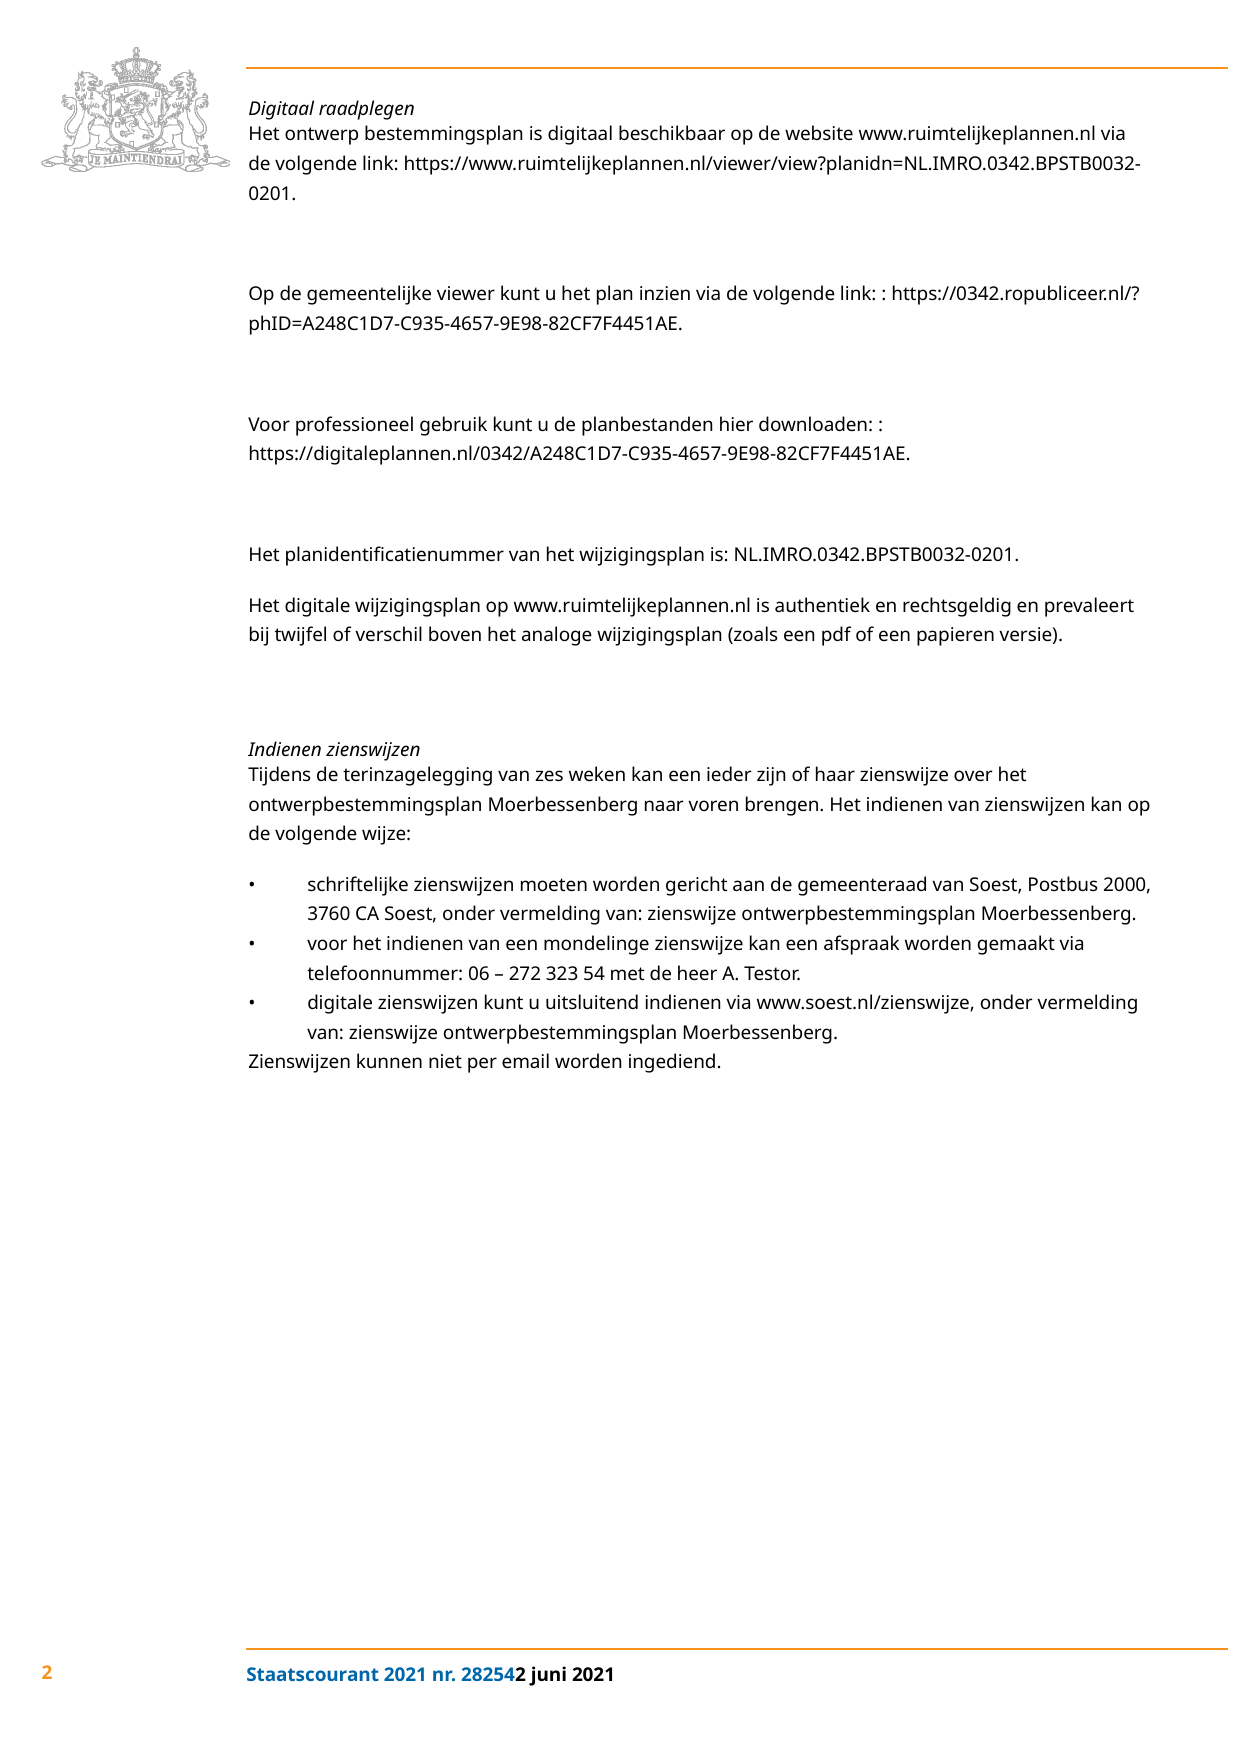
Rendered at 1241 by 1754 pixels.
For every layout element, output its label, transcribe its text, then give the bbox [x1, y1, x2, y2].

text Het planidentificatienummer van het wijzigingsplan is: NL.IMRO.0342.BPSTB0032-0201. [248, 541, 1152, 567]
text Op de gemeentelijke viewer kunt u het plan inzien via de volgende link: : https://0342.ropubliceer.nl/?phID=A248C1D7-C935-4657-9E98-82CF7F4451AE. [248, 281, 1152, 336]
text Tijdens de terinzagelegging van zes weken kan een ieder zijn of haar zienswijze over het ontwerpbestemmingsplan Moerbessenberg naar voren brengen. Het indienen van zienswijzen kan op de volgende wijze: [248, 761, 1152, 846]
text Indienen zienswijzen [248, 736, 1152, 761]
picture [41, 47, 231, 172]
text Zienswijzen kunnen niet per email worden ingediend. [248, 1048, 1152, 1074]
text Het digitale wijzigingsplan op www.ruimtelijkeplannen.nl is authentiek en rechtsgeldig en prevaleert bij twijfel of verschil boven het analoge wijzigingsplan (zoals een pdf of een papieren versie). [248, 592, 1152, 647]
text Voor professioneel gebruik kunt u de planbestanden hier downloaden: : https://digitaleplannen.nl/0342/A248C1D7-C935-4657-9E98-82CF7F4451AE. [248, 411, 1152, 466]
text Digitaal raadplegen [248, 95, 1152, 121]
list voor het indienen van een mondelinge zienswijze kan een afspraak worden gemaakt via telefoonnummer: 06 – 272 323 54 met de heer A. Testor. [248, 930, 1152, 986]
text Het ontwerp bestemmingsplan is digitaal beschikbaar op de website www.ruimtelijkeplannen.nl via de volgende link: https://www.ruimtelijkeplannen.nl/viewer/view?planidn=NL.IMRO.0342.BPSTB0032-0201. [248, 121, 1152, 205]
list schriftelijke zienswijzen moeten worden gericht aan de gemeenteraad van Soest, Postbus 2000, 3760 CA Soest, onder vermelding van: zienswijze ontwerpbestemmingsplan Moerbessenberg. [248, 871, 1152, 926]
list digitale zienswijzen kunt u uitsluitend indienen via www.soest.nl/zienswijze, onder vermelding van: zienswijze ontwerpbestemmingsplan Moerbessenberg. [248, 989, 1152, 1045]
